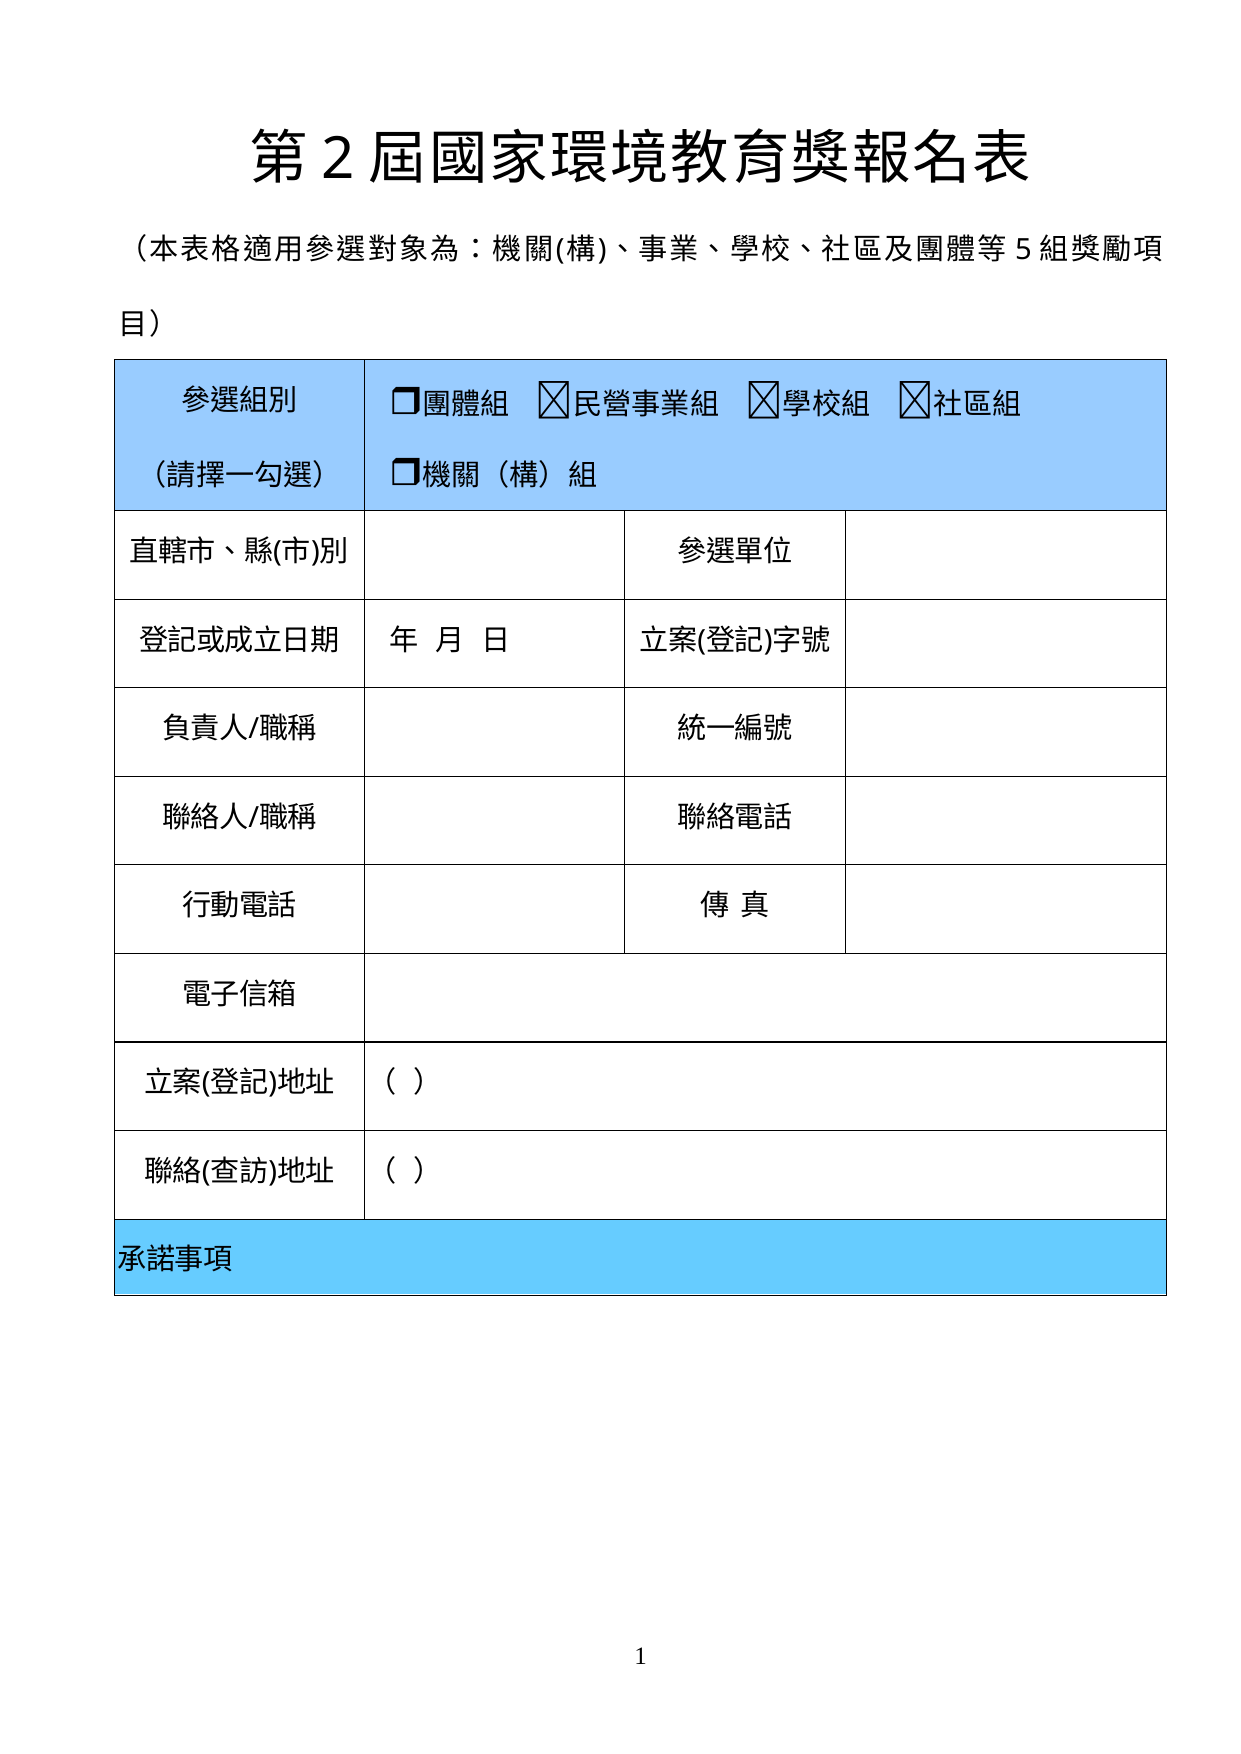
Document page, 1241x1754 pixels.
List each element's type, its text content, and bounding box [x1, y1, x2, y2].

table_cell [846, 865, 1166, 953]
table_cell [365, 954, 1166, 1041]
table_cell [365, 688, 624, 776]
table_cell 立案(登記)字號 [625, 600, 845, 687]
table_cell 立案(登記)地址 [115, 1043, 364, 1130]
table_header 參選組別 （請擇一勾選） [115, 360, 364, 510]
table_cell （ ） [365, 1043, 1166, 1130]
table_header 團體組 民營事業組 學校組 社區組 機關（構）組 [365, 360, 1166, 510]
table_cell [846, 777, 1166, 864]
table_cell 登記或成立日期 [115, 600, 364, 687]
table_cell 傳 真 [625, 865, 845, 953]
table_cell 直轄市、縣(市)別 [115, 511, 364, 599]
table_cell 參選單位 [625, 511, 845, 599]
table_cell [846, 688, 1166, 776]
table_cell 聯絡(查訪)地址 [115, 1131, 364, 1218]
table_cell 行動電話 [115, 865, 364, 953]
table_cell 電子信箱 [115, 954, 364, 1041]
table_cell [365, 511, 624, 599]
table_cell 年 月 日 [365, 600, 624, 687]
text （本表格適用參選對象為：機關(構)、事業、學校、社區及團體等5組獎勵項目） [118, 209, 1162, 359]
table_cell [846, 600, 1166, 687]
table_cell 聯絡人/職稱 [115, 777, 364, 864]
table_cell [365, 865, 624, 953]
table_cell 承諾事項 [115, 1220, 1166, 1294]
table_cell 負責人/職稱 [115, 688, 364, 776]
table_cell 聯絡電話 [625, 777, 845, 864]
table_cell [365, 777, 624, 864]
table_cell 統一編號 [625, 688, 845, 776]
table_cell [846, 511, 1166, 599]
text 第2屆國家環境教育獎報名表 [118, 97, 1162, 209]
table_cell （ ） [365, 1131, 1166, 1218]
